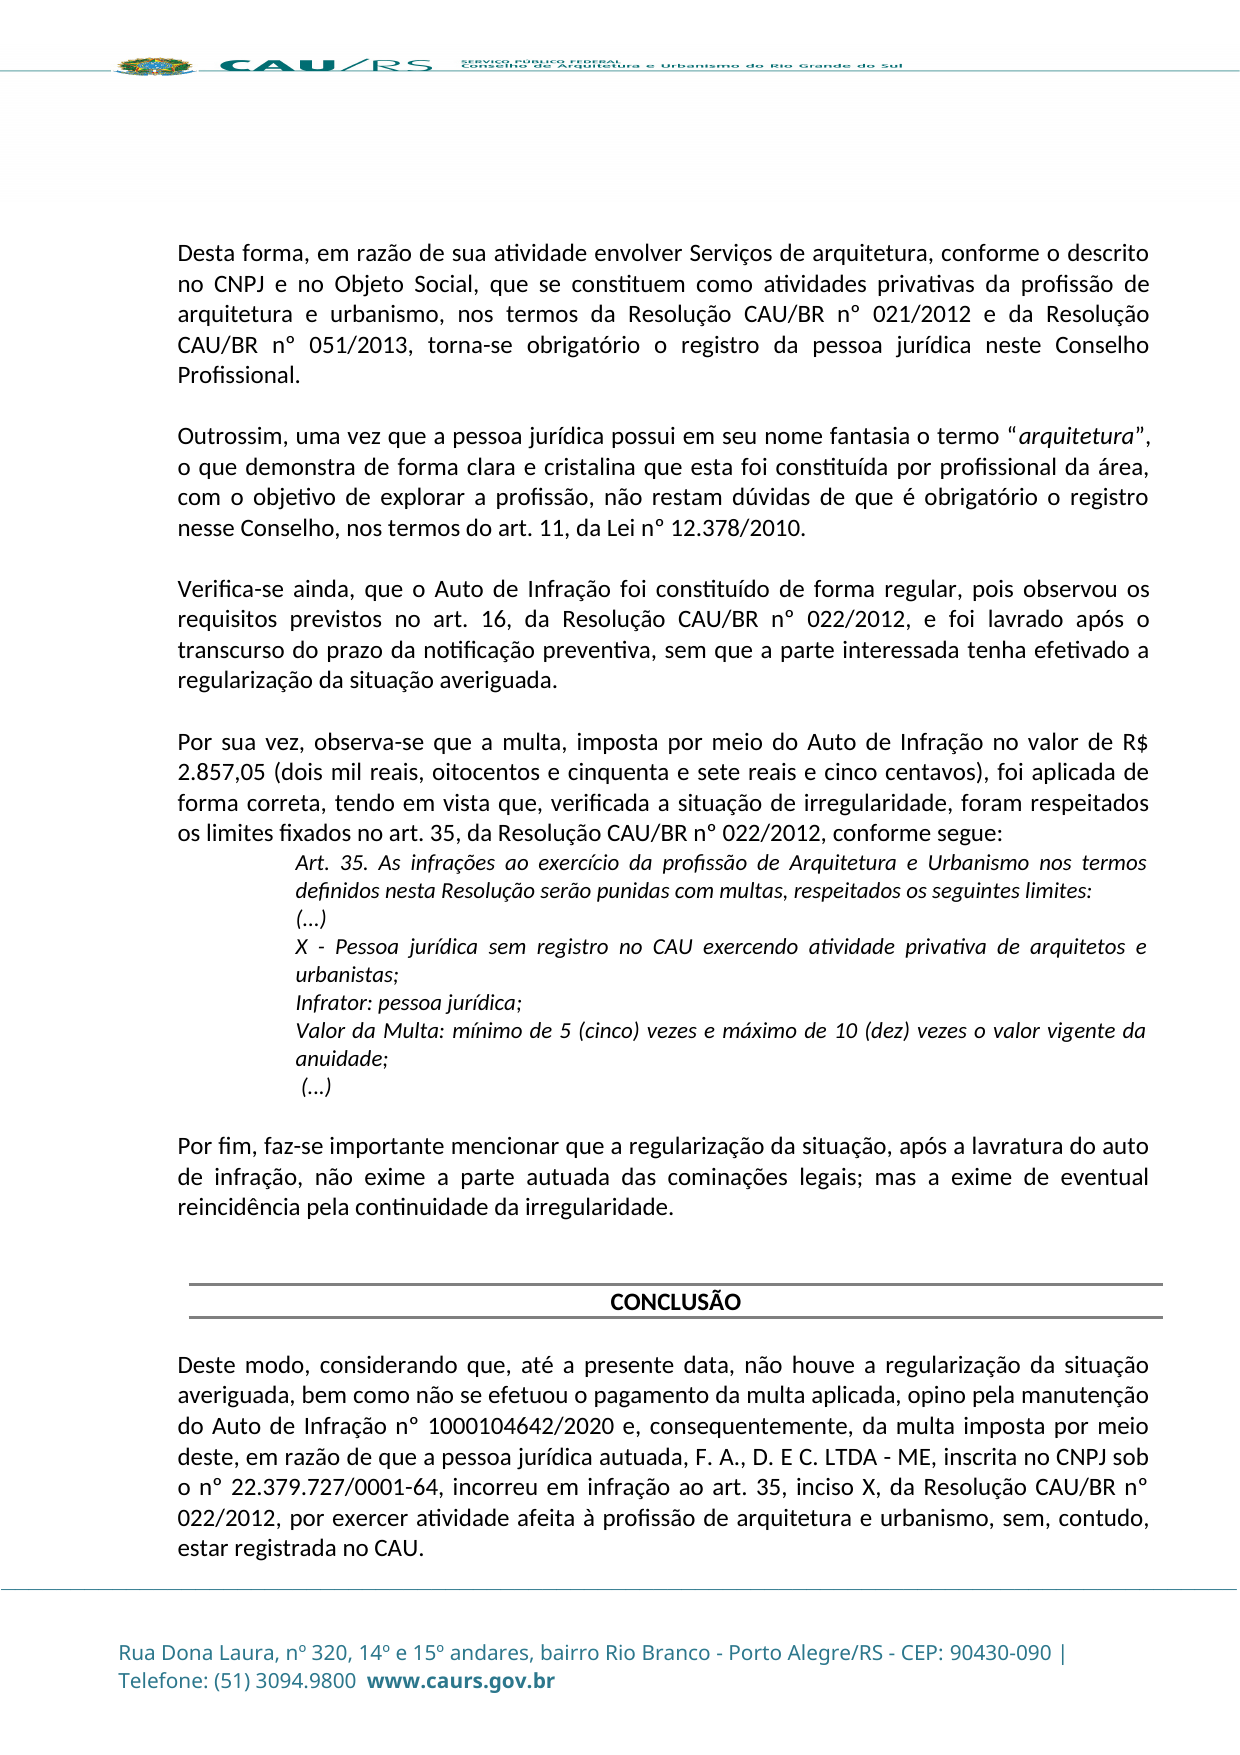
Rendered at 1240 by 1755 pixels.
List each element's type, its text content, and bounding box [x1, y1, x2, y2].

text (...) [295, 904, 1151, 932]
text Outrossim, uma vez que a pessoa jurídica possui em seu nome fantasia o termo “arquitetura”, o que demonstra de forma clara e cristalina que esta foi constituída por profissional da área, com o objetivo de explorar a profissão, não restam dúvidas de que é obrigatório o registro nesse Conselho, nos termos do art. 11, da Lei nº 12.378/2010. [177, 420, 1151, 542]
text Deste modo, considerando que, até a presente data, não houve a regularização da situação averiguada, bem como não se efetuou o pagamento da multa aplicada, opino pela manutenção do Auto de Infração nº 1000104642/2020 e, consequentemente, da multa imposta por meio deste, em razão de que a pessoa jurídica autuada, F. A., D. E C. LTDA - ME, inscrita no CNPJ sob o nº 22.379.727/0001-64, incorreu em infração ao art. 35, inciso X, da Resolução CAU/BR nº 022/2012, por exercer atividade afeita à profissão de arquitetura e urbanismo, sem, contudo, estar registrada no CAU. [177, 1349, 1151, 1563]
text Valor da Multa: mínimo de 5 (cinco) vezes e máximo de 10 (dez) vezes o valor vigente da anuidade; [295, 1016, 1151, 1072]
text Por sua vez, observa-se que a multa, imposta por meio do Auto de Infração no valor de R$ 2.857,05 (dois mil reais, oitocentos e cinquenta e sete reais e cinco centavos), foi aplicada de forma correta, tendo em vista que, verificada a situação de irregularidade, foram respeitados os limites fixados no art. 35, da Resolução CAU/BR nº 022/2012, conforme segue: [177, 726, 1151, 848]
text Verifica-se ainda, que o Auto de Infração foi constituído de forma regular, pois observou os requisitos previstos no art. 16, da Resolução CAU/BR nº 022/2012, e foi lavrado após o transcurso do prazo da notificação preventiva, sem que a parte interessada tenha efetivado a regularização da situação averiguada. [177, 573, 1151, 695]
text Infrator: pessoa jurídica; [295, 988, 1151, 1016]
text Art. 35. As infrações ao exercício da profissão de Arquitetura e Urbanismo nos termos definidos nesta Resolução serão punidas com multas, respeitados os seguintes limites: [295, 848, 1151, 904]
text Desta forma, em razão de sua atividade envolver Serviços de arquitetura, conforme o descrito no CNPJ e no Objeto Social, que se constituem como atividades privativas da profissão de arquitetura e urbanismo, nos termos da Resolução CAU/BR nº 021/2012 e da Resolução CAU/BR nº 051/2013, torna-se obrigatório o registro da pessoa jurídica neste Conselho Profissional. [177, 237, 1151, 390]
text Por fim, faz-se importante mencionar que a regularização da situação, após a lavratura do auto de infração, não exime a parte autuada das cominações legais; mas a exime de eventual reincidência pela continuidade da irregularidade. [177, 1130, 1151, 1222]
table_header CONCLUSÃO [189, 1286, 1163, 1316]
text (...) [295, 1072, 1151, 1100]
text X - Pessoa jurídica sem registro no CAU exercendo atividade privativa de arquitetos e urbanistas; [295, 932, 1151, 988]
